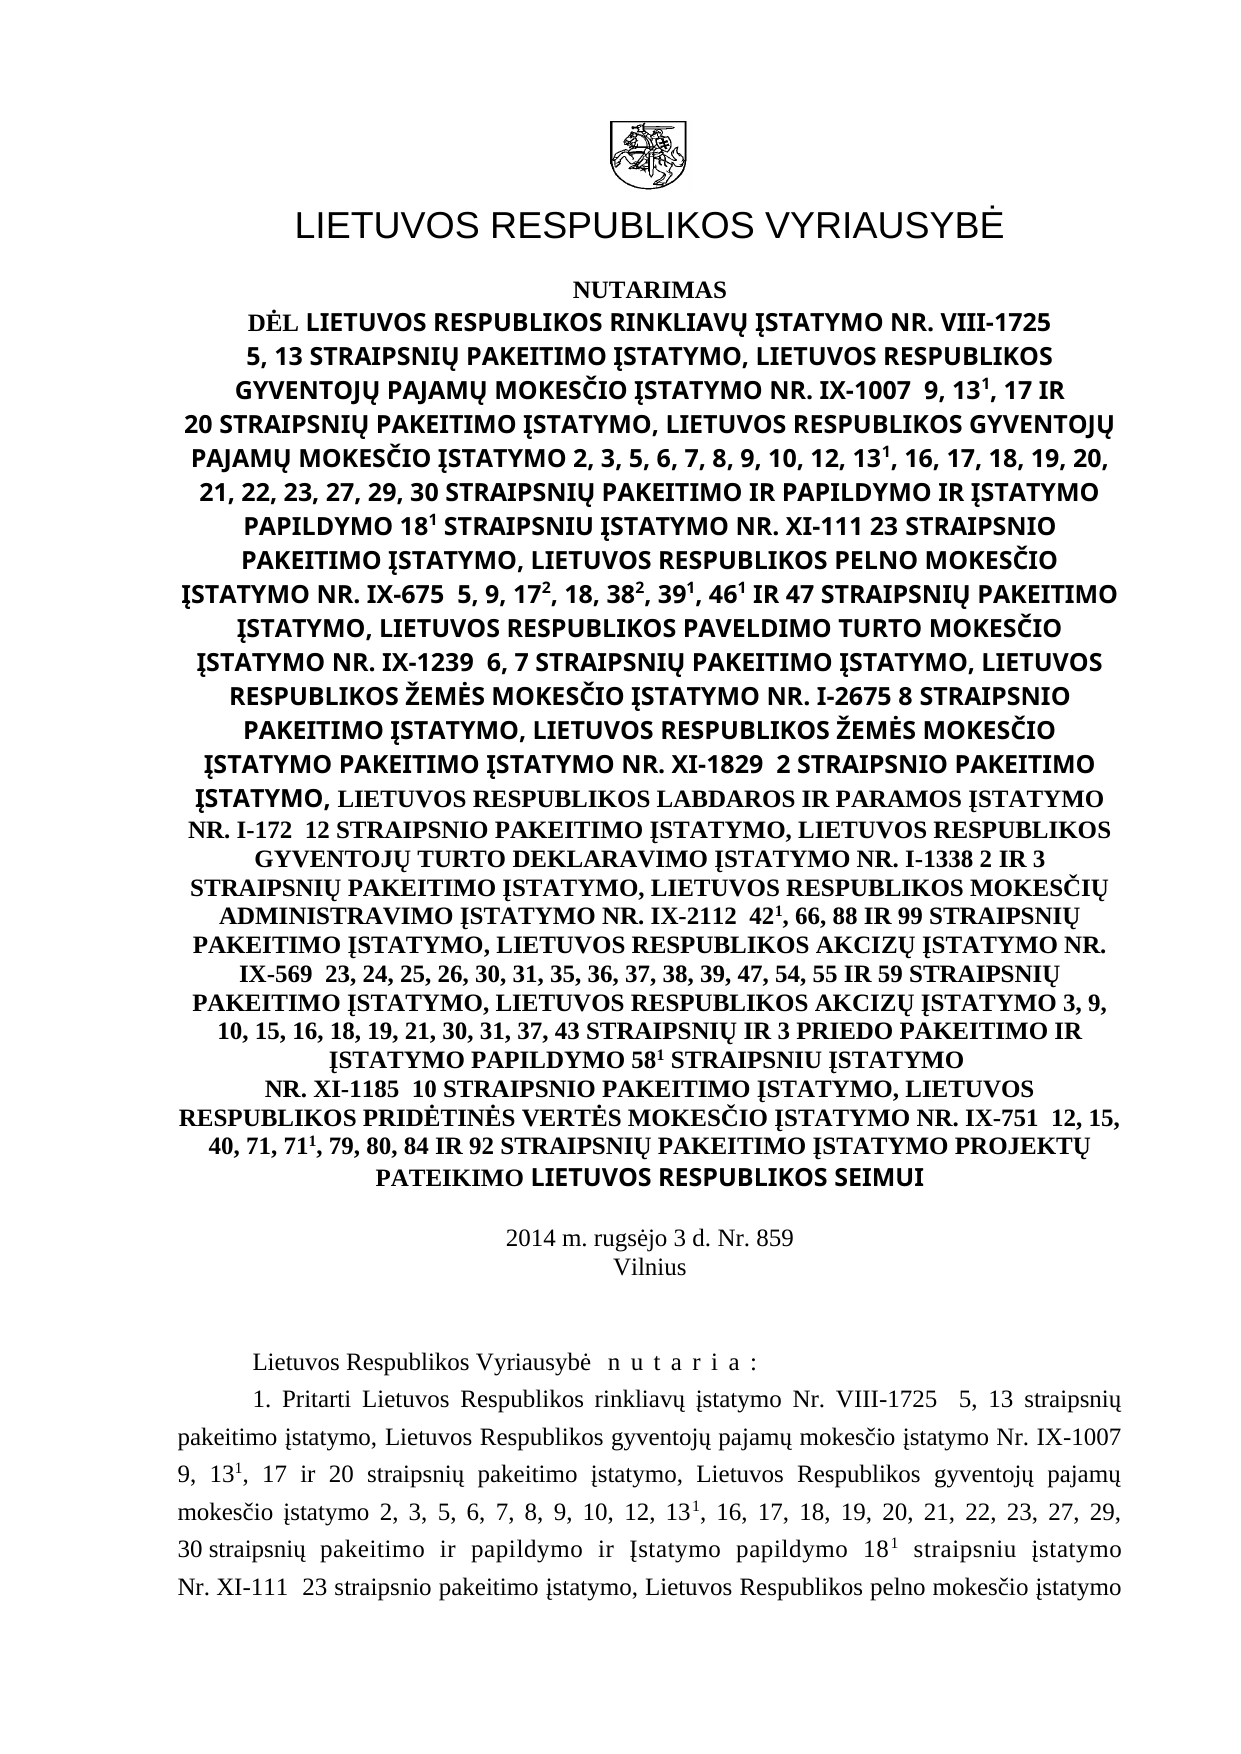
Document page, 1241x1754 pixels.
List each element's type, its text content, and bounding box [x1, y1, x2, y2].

text 1. Pritarti Lietuvos Respublikos rinkliavų įstatymo Nr. VIII-1725 5, 13 straipsnių pakeitimo įstatymo, Lietuvos Respublikos gyventojų pajamų mokesčio įstatymo Nr. IX-1007 9, 131, 17 ir 20 straipsnių pakeitimo įstatymo, Lietuvos Respublikos gyventojų pajamų mokesčio įstatymo 2, 3, 5, 6, 7, 8, 9, 10, 12, 131, 16, 17, 18, 19, 20, 21, 22, 23, 27, 29, 30 straipsnių pakeitimo ir papildymo ir Įstatymo papildymo 181 straipsniu įstatymo Nr. XI-111 23 straipsnio pakeitimo įstatymo, Lietuvos Respublikos pelno mokesčio įstatymo [177, 1375, 1122, 1600]
text Dėl Lietuvos Respublikos rinkliavų įstatymo Nr. VIII-1725 5, 13 straipsnių pakeitimo įstatymo, Lietuvos Respublikos gyventojų pajamų mokesčio įstatymo Nr. IX-1007 9, 131, 17 ir 20 straipsnių pakeitimo įstatymo, Lietuvos Respublikos gyventojų pajamų mokesčio įstatymo 2, 3, 5, 6, 7, 8, 9, 10, 12, 131, 16, 17, 18, 19, 20, 21, 22, 23, 27, 29, 30 straipsnių pakeitimo ir papildymo ir įstatymo papildymo 181 straipsniu įstatymo Nr. XI-111 23 straipsnio pakeitimo įstatymo, Lietuvos Respublikos pelno mokesčio įstatymo Nr. IX-675 5, 9, 172, 18, 382, 391, 461 IR 47 straipsnių pakeitimo įstatymo, Lietuvos Respublikos paveldimo turto mokesčio įstatymo Nr. IX-1239 6, 7 straipsnių pakeitimo įstatymo, Lietuvos Respublikos žemės mokesčio įstatymo Nr. I-2675 8 straipsnio pakeitimo įstatymo, Lietuvos Respublikos žemės mokesčio įstatymo pakeitimo įstatymo Nr. XI-1829 2 straipsnio pakeitimo įstatymo, LIETUVOS RESPUBLIKOS LABDAROS IR PARAMOS ĮSTATYMO NR. I-172 12 STRAIPSNIO PAKEITIMO ĮSTATYMO, LIETUVOS RESPUBLIKOS GYVENTOJŲ TURTO DEKLARAVIMO ĮSTATYMO NR. I-1338 2 IR 3 STRAIPSNIŲ PAKEITIMO ĮSTATYMO, LIETUVOS RESPUBLIKOS MOKESČIŲ ADMINISTRAVIMO ĮSTATYMO NR. IX-2112 421, 66, 88 IR 99 STRAIPSNIŲ PAKEITIMO ĮSTATYMO, LIETUVOS RESPUBLIKOS AKCIZŲ ĮSTATYMO NR. IX-569 23, 24, 25, 26, 30, 31, 35, 36, 37, 38, 39, 47, 54, 55 IR 59 STRAIPSNIŲ PAKEITIMO ĮSTATYMO, LIETUVOS RESPUBLIKOS AKCIZŲ ĮSTATYMO 3, 9, 10, 15, 16, 18, 19, 21, 30, 31, 37, 43 STRAIPSNIŲ IR 3 PRIEDO PAKEITIMO IR ĮSTATYMO PAPILDYMO 581 STRAIPSNIU ĮSTATYMO NR. XI-1185 10 STRAIPSNIO PAKEITIMO ĮSTATYMO, LIETUVOS RESPUBLIKOS PRIDĖTINĖS VERTĖS MOKESČIO ĮSTATYMO NR. IX-751 12, 15, 40, 71, 711, 79, 80, 84 IR 92 STRAIPSNIŲ PAKEITIMO ĮSTATYMO PROJEKTŲ PATEIKIMO LIETUVOS RESPUBLIKOS SEIMUI [177, 304, 1122, 1194]
text Lietuvos Respublikos Vyriausybė [177, 203, 1122, 247]
text 2014 m. rugsėjo 3 d. Nr. 859 Vilnius [177, 1223, 1122, 1280]
text Lietuvos Respublikos Vyriausybė nutaria: [177, 1338, 1122, 1375]
text nutarimas [177, 275, 1122, 304]
